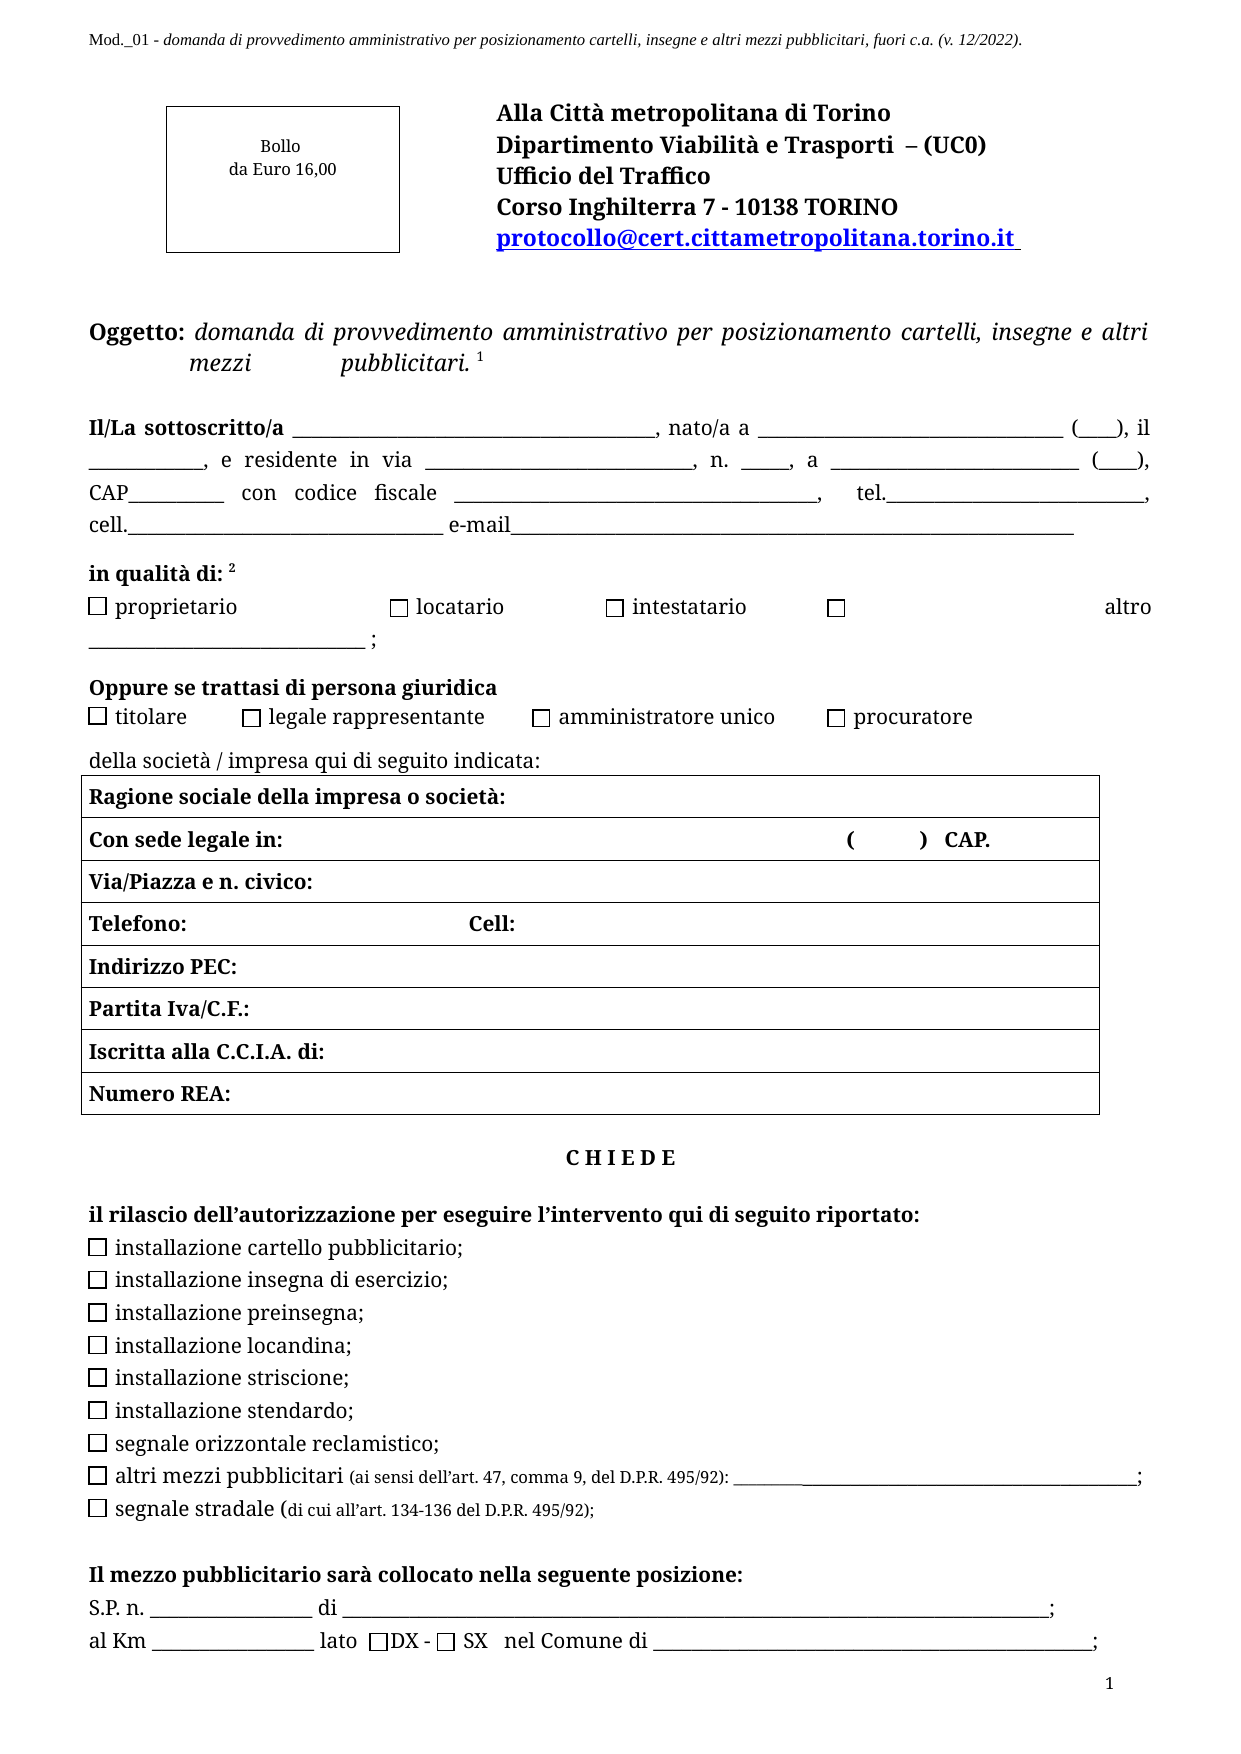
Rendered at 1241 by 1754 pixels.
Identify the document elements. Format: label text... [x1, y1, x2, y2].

text Ufficio del Traffico [496, 160, 1152, 191]
text della società / impresa qui di seguito indicata: [88, 746, 1152, 775]
table_cell Via/Piazza e n. civico: [82, 861, 1099, 902]
subtitle C H I E D E [88, 1143, 1152, 1172]
table_cell Telefono: Cell: [82, 903, 1099, 944]
text titolare legale rappresentante amministratore unico procuratore [88, 702, 1152, 730]
table_cell Numero REA: [82, 1073, 1099, 1114]
table_cell Iscritta alla C.C.I.A. di: [82, 1030, 1099, 1072]
subtitle protocollo@cert.cittametropolitana.torino.it [496, 222, 1152, 253]
text Oggetto: domanda di provvedimento amministrativo per posizionamento cartelli, insegne e altri mezzi pubblicitari. [88, 316, 1152, 378]
subtitle Dipartimento Viabilità e Trasporti – (UC0) [496, 128, 1152, 160]
text segnale stradale (di cui all’art. 134-136 del D.P.R. 495/92); [88, 1494, 1152, 1522]
text in qualità di: [88, 559, 1152, 588]
list S.P. n. _________________ di __________________________________________________________________________; [88, 1593, 1152, 1622]
text Il mezzo pubblicitario sarà collocato nella seguente posizione: [88, 1561, 1152, 1589]
table_cell Con sede legale in: ( ) CAP. [82, 818, 1099, 860]
text installazione insegna di esercizio; [88, 1266, 1152, 1294]
text installazione stendardo; [88, 1396, 1152, 1424]
text installazione locandina; [88, 1331, 1152, 1359]
text installazione cartello pubblicitario; [88, 1233, 1152, 1261]
text il rilascio dell’autorizzazione per eseguire l’intervento qui di seguito riportato: [88, 1200, 1152, 1229]
list al Km _________________ lato DX - SX nel Comune di ______________________________________________; [88, 1626, 1152, 1654]
text altri mezzi pubblicitari (ai sensi dell’art. 47, comma 9, del D.P.R. 495/92): ____________________________________________; [88, 1461, 1152, 1490]
text installazione striscione; [88, 1363, 1152, 1392]
subtitle Alla Città metropolitana di Torino [496, 97, 1152, 128]
subtitle Corso Inghilterra 7 - 10138 TORINO [496, 191, 1152, 222]
text installazione preinsegna; [88, 1298, 1152, 1327]
text Il/La sottoscritto/a ______________________________________, nato/a a ________________________________ (____), il ____________, e residente in via ____________________________, n. _____, a __________________________ (____), CAP__________ con codice fiscale ______________________________________, tel.___________________________, cell._________________________________ e-mail___________________________________________________________ [88, 413, 1152, 539]
text segnale orizzontale reclamistico; [88, 1429, 1152, 1457]
table_cell Partita Iva/C.F.: [82, 988, 1099, 1029]
table_cell Indirizzo PEC: [82, 946, 1099, 987]
table_header Ragione sociale della impresa o società: [82, 776, 1099, 817]
text proprietario locatario intestatario altro _____________________________ ; [88, 592, 1152, 653]
text Oppure se trattasi di persona giuridica [88, 673, 1152, 702]
